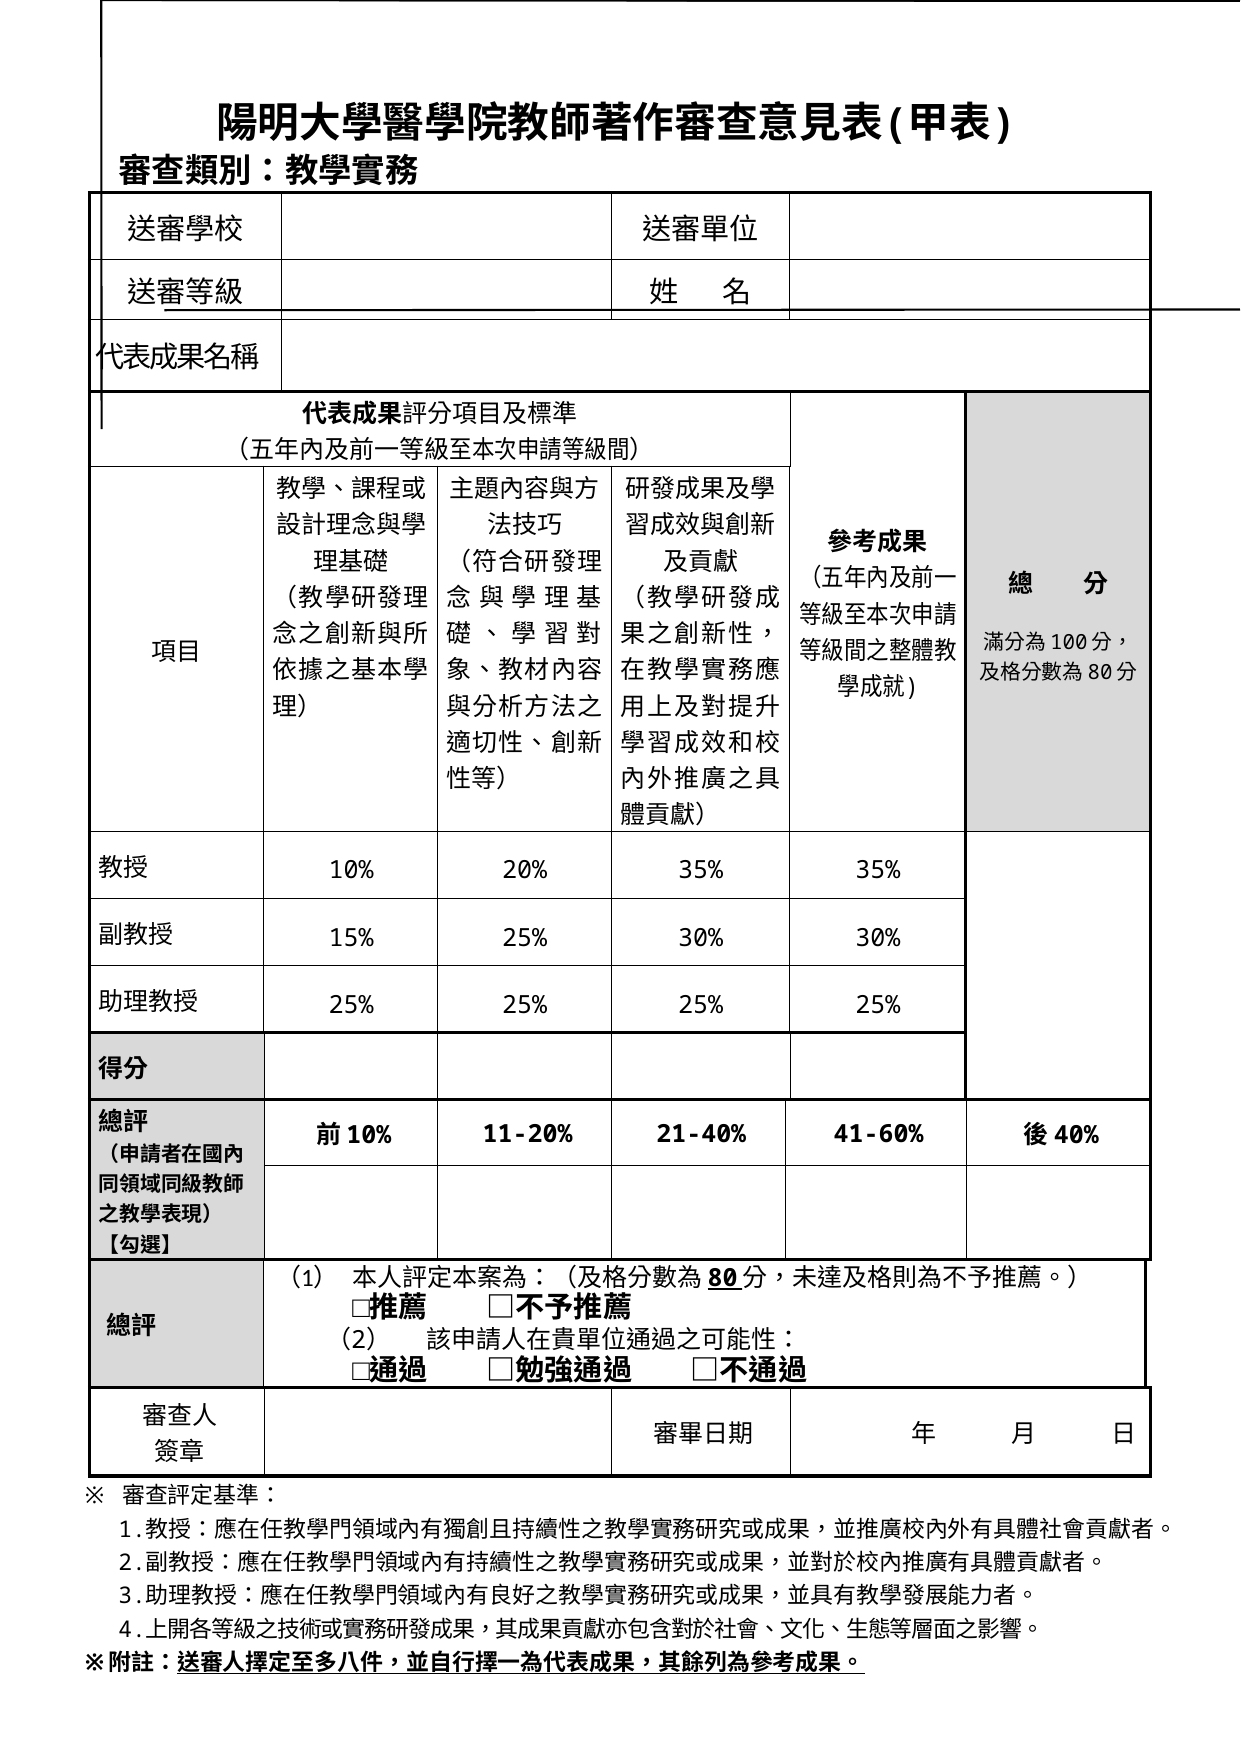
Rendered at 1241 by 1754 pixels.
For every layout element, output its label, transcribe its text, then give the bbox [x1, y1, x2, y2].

table_cell [612, 311, 789, 319]
table_cell 前10% [265, 1101, 437, 1164]
table_cell 副教授 [91, 899, 263, 964]
table_cell 15% [264, 899, 437, 964]
table_cell [790, 260, 1149, 308]
table_header [790, 194, 1149, 259]
table_cell 審畢日期 [612, 1389, 790, 1474]
table_cell 本人評定本案為：（及格分數為80分，未達及格則為不予推薦。） □推薦 □不予推薦 該申請人在貴單位通過之可能性： □通過 □勉強通過 □不通過 [264, 1261, 1144, 1386]
table_cell [438, 1034, 611, 1098]
subtitle 審查類別：教學實務 [118, 149, 1122, 191]
table_cell 代表成果名稱 [91, 320, 100, 390]
table_cell [967, 832, 1149, 1098]
table_cell [1187, 1455, 1240, 1638]
table_cell 25% [790, 966, 964, 1031]
text 1.教授：應在任教學門領域內有獨創且持續性之教學實務研究或成果，並推廣校內外有具體社會貢獻者。 [118, 1511, 1181, 1544]
table_cell 教授 [91, 832, 263, 898]
table_cell 代表成果評分項目及標準 （五年內及前一等級至本次申請等級間） [91, 393, 790, 466]
table_cell 年 月 日 [791, 1389, 1149, 1474]
table_cell 項目 [91, 467, 263, 831]
table_header 送審單位 [612, 194, 789, 259]
table_cell [967, 1166, 1149, 1258]
table_header [282, 194, 611, 259]
table_cell 教學、課程或設計理念與學理基礎 （教學研發理念之創新與所依據之基本學理） [264, 467, 437, 831]
table_cell [791, 1034, 964, 1098]
table_header [91, 194, 100, 259]
table_cell [786, 1166, 966, 1258]
table_cell 25% [438, 966, 611, 1031]
table_cell 得分 [91, 1034, 264, 1098]
text 4.上開各等級之技術或實務研發成果，其成果貢獻亦包含對於社會、文化、生態等層面之影響。 [118, 1611, 1152, 1644]
table_cell 總評 （申請者在國內同領域同級教師之教學表現） 【勾選】 [91, 1101, 264, 1258]
text 2.副教授：應在任教學門領域內有持續性之教學實務研究或成果，並對於校內推廣有具體貢獻者。 [118, 1544, 1152, 1577]
table_cell 助理教授 [91, 966, 263, 1031]
table_cell [91, 260, 100, 319]
table_cell 審查人 簽章 [91, 1389, 264, 1474]
table_cell 35% [612, 832, 789, 898]
table_cell [282, 320, 1149, 390]
table_cell 代表成果名稱 [103, 320, 281, 390]
table_cell 後40% [967, 1101, 1149, 1164]
table_cell [612, 1166, 785, 1258]
table_cell 姓 名 [612, 260, 789, 308]
table_cell [282, 260, 611, 309]
table_cell 總 分 滿分為100分， 及格分數為80分 [967, 393, 1149, 831]
table_cell [790, 311, 1149, 319]
table_cell 總評 [91, 1261, 263, 1386]
table_cell [265, 1034, 437, 1098]
table_cell 研發成果及學習成效與創新及貢獻 （教學研發成果之創新性，在教學實務應用上及對提升學習成效和校內外推廣之具體貢獻） [612, 467, 789, 831]
table_cell 25% [264, 966, 437, 1031]
table_cell 30% [790, 899, 964, 964]
table_cell 20% [438, 832, 611, 898]
table_cell 25% [612, 966, 789, 1031]
table_cell 41-60% [786, 1101, 966, 1164]
table_cell 參考成果 （五年內及前一等級至本次申請等級間之整體教學成就) [790, 393, 964, 831]
table_cell [438, 1166, 611, 1258]
table_cell 10% [264, 832, 437, 898]
table_cell 21-40% [612, 1101, 785, 1164]
table_cell [1147, 1261, 1151, 1386]
table_cell 送審等級 [103, 260, 281, 319]
table_cell 35% [790, 832, 964, 898]
table_cell [612, 1034, 790, 1098]
table_cell 主題內容與方法技巧 （符合研發理念與學理基礎、學習對象、教材內容與分析方法之適切性、創新性等） [438, 467, 611, 831]
text ※附註：送審人擇定至多八件，並自行擇一為代表成果，其餘列為參考成果。 [81, 1644, 1194, 1677]
text 3.助理教授：應在任教學門領域內有良好之教學實務研究或成果，並具有教學發展能力者。 [118, 1577, 1152, 1611]
table_cell [282, 311, 611, 319]
table_header 送審學校 [103, 194, 281, 259]
table_cell 30% [612, 899, 789, 964]
text ※ 審查評定基準： [81, 1477, 1187, 1511]
table_cell [265, 1166, 437, 1258]
table_cell [265, 1389, 611, 1474]
subtitle 陽明大學醫學院教師著作審查意見表(甲表) [118, 89, 1122, 149]
table_cell 11-20% [438, 1101, 611, 1164]
table_cell 25% [438, 899, 611, 964]
